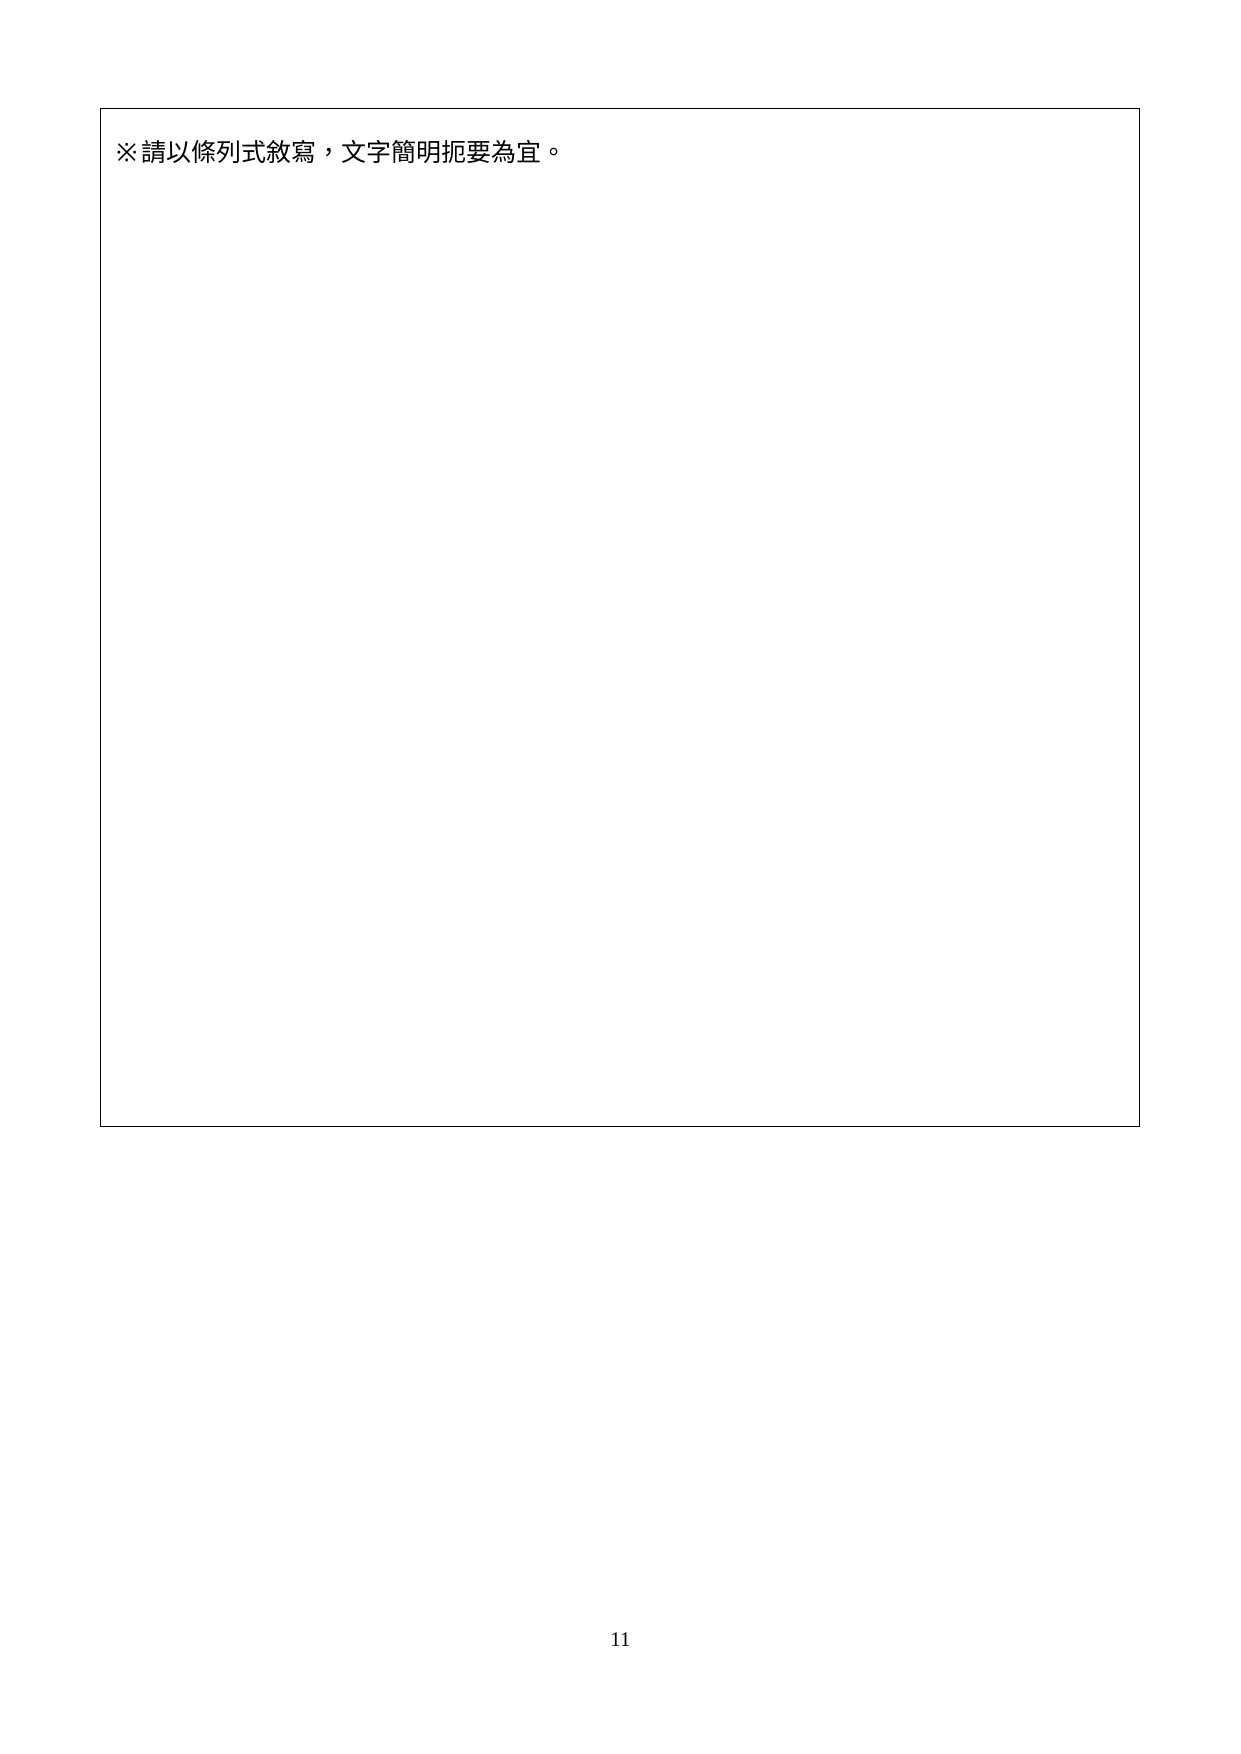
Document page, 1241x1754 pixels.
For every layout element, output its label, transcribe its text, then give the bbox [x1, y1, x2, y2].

table_cell ※請以條列式敘寫，文字簡明扼要為宜。 [101, 109, 1139, 1126]
